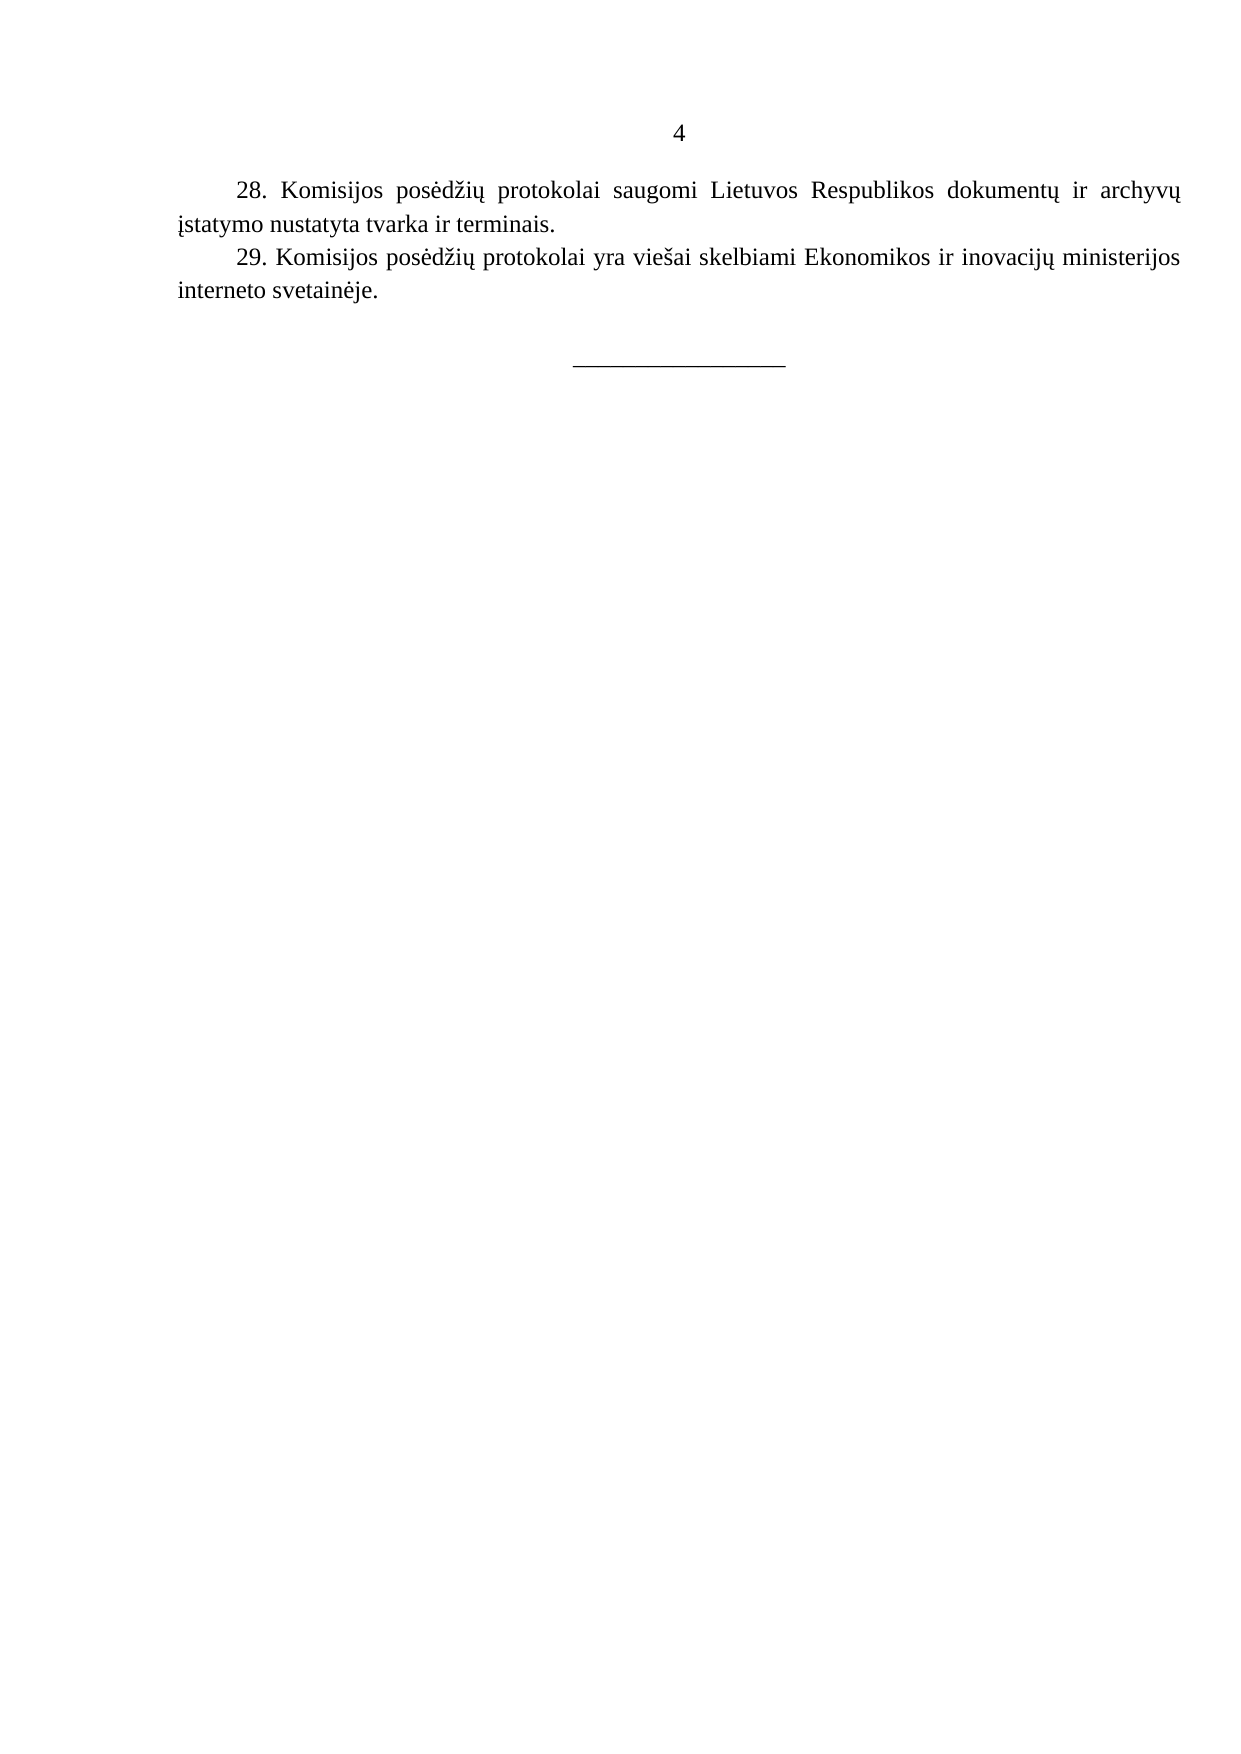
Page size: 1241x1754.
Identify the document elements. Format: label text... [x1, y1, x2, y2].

text _________________ [177, 341, 1181, 369]
text 28. Komisijos posėdžių protokolai saugomi Lietuvos Respublikos dokumentų ir archyvų įstatymo nustatyta tvarka ir terminais. [177, 176, 1181, 237]
text 29. Komisijos posėdžių protokolai yra viešai skelbiami Ekonomikos ir inovacijų ministerijos interneto svetainėje. [177, 242, 1181, 303]
